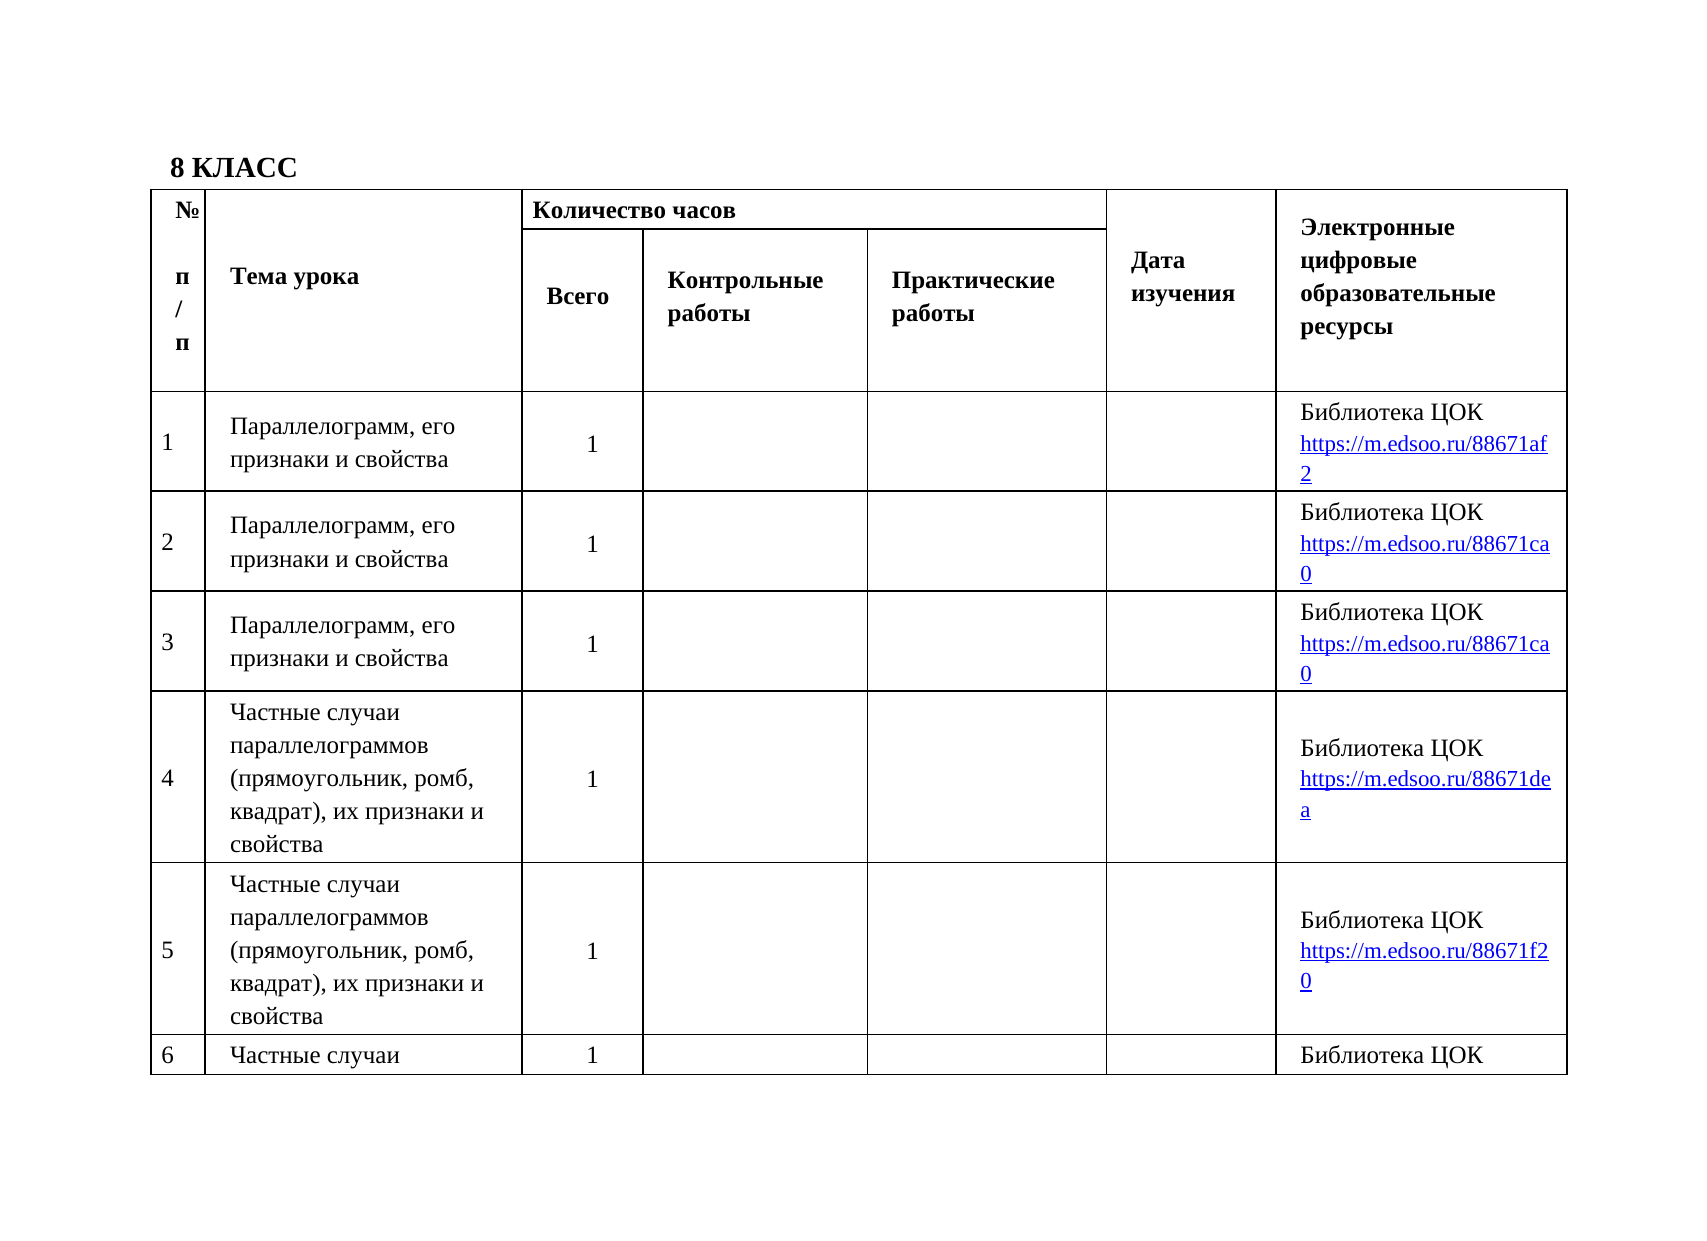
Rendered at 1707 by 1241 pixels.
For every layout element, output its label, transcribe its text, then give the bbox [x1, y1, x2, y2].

table_header Электронные цифровые образовательные ресурсы [1277, 190, 1566, 391]
table_cell [1107, 1035, 1275, 1073]
table_cell 3 [152, 592, 204, 690]
table_cell Частные случаи [206, 1035, 521, 1073]
table_cell [644, 692, 867, 862]
table_cell [1107, 592, 1275, 690]
table_cell Библиотека ЦОК https://m.edsoo.ru/88671ca0 [1277, 592, 1566, 690]
table_cell 2 [152, 492, 204, 590]
table_cell [644, 1035, 867, 1073]
table_cell [1107, 692, 1275, 862]
table_cell Контрольные работы [644, 230, 867, 391]
table_cell 4 [152, 692, 204, 862]
table_cell Библиотека ЦОК https://m.edsoo.ru/88671ca0 [1277, 492, 1566, 590]
table_cell [868, 1035, 1106, 1073]
table_cell Библиотека ЦОК https://m.edsoo.ru/88671af2 [1277, 392, 1566, 490]
table_cell 1 [523, 492, 642, 590]
table_cell Библиотека ЦОК https://m.edsoo.ru/88671dea [1277, 692, 1566, 862]
table_cell Параллелограмм, его признаки и свойства [206, 492, 521, 590]
table_cell 1 [523, 1035, 642, 1073]
table_cell [868, 592, 1106, 690]
table_cell 1 [523, 692, 642, 862]
table_cell Библиотека ЦОК https://m.edsoo.ru/88671f20 [1277, 863, 1566, 1034]
table_cell [868, 492, 1106, 590]
table_cell 1 [523, 592, 642, 690]
table_cell 1 [152, 392, 204, 490]
table_cell [868, 392, 1106, 490]
table_header № п/п [152, 190, 204, 391]
table_cell [644, 863, 867, 1034]
table_cell Параллелограмм, его признаки и свойства [206, 592, 521, 690]
table_cell [644, 592, 867, 690]
table_cell [644, 392, 867, 490]
table_cell 1 [523, 392, 642, 490]
table_cell Библиотека ЦОК [1277, 1035, 1566, 1073]
table_cell [1107, 492, 1275, 590]
table_cell [644, 492, 867, 590]
table_cell [1107, 863, 1275, 1034]
text 8 КЛАСС [162, 150, 1557, 183]
table_cell Частные случаи параллелограммов (прямоугольник, ромб, квадрат), их признаки и свойства [206, 863, 521, 1034]
table_header Тема урока [206, 190, 521, 391]
table_cell Частные случаи параллелограммов (прямоугольник, ромб, квадрат), их признаки и свойства [206, 692, 521, 862]
table_header Дата изучения [1107, 190, 1275, 391]
table_cell [868, 692, 1106, 862]
table_cell 1 [523, 863, 642, 1034]
table_cell [1107, 392, 1275, 490]
table_cell Параллелограмм, его признаки и свойства [206, 392, 521, 490]
table_cell Всего [523, 230, 642, 391]
table_cell 5 [152, 863, 204, 1034]
table_cell [868, 863, 1106, 1034]
table_cell Практические работы [868, 230, 1106, 391]
table_cell 6 [152, 1035, 204, 1073]
table_header Количество часов [523, 190, 1106, 228]
